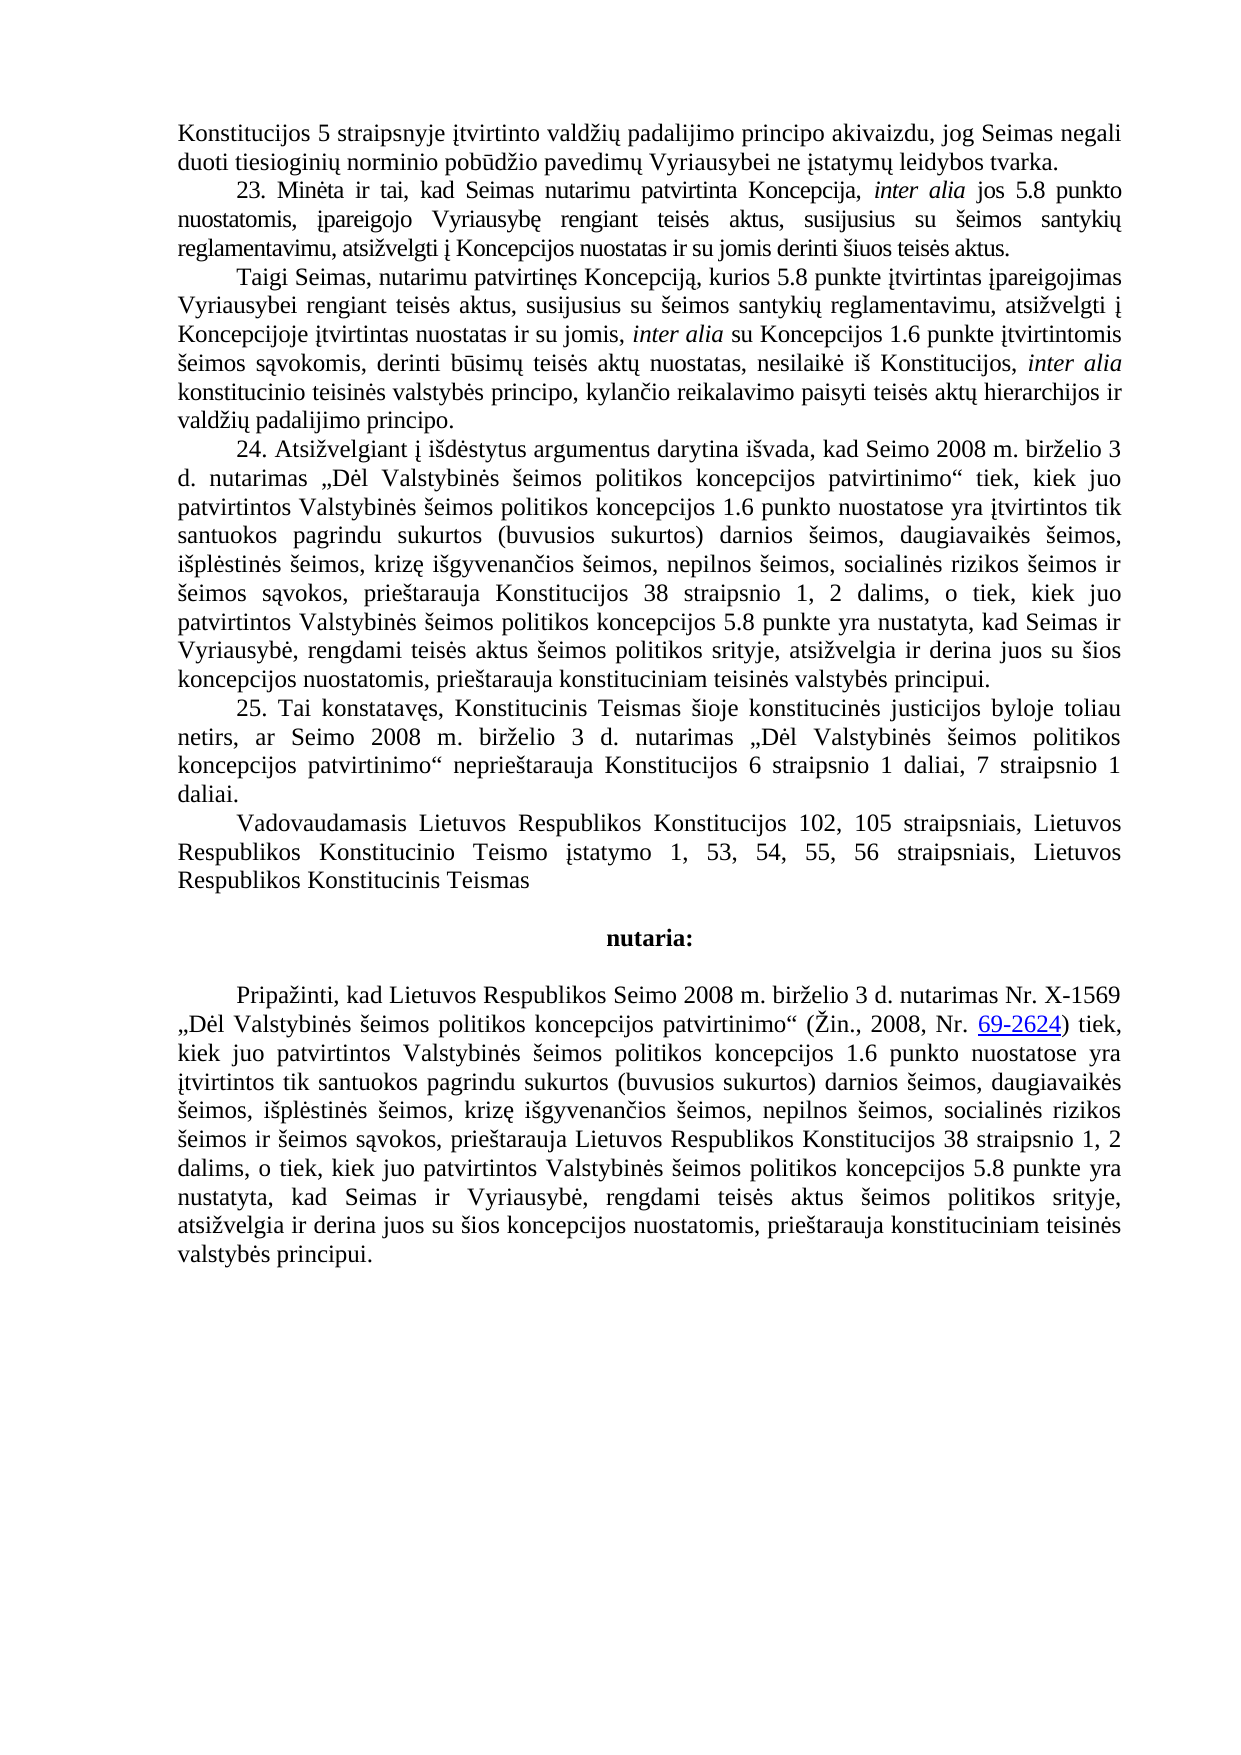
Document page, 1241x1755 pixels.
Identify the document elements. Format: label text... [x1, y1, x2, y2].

text nutaria: [177, 923, 1122, 952]
text 23. Minėta ir tai, kad Seimas nutarimu patvirtinta Koncepcija, inter alia jos 5.8 punkto nuostatomis, įpareigojo Vyriausybę rengiant teisės aktus, susijusius su šeimos santykių reglamentavimu, atsižvelgti į Koncepcijos nuostatas ir su jomis derinti šiuos teisės aktus. [177, 176, 1122, 262]
text Vadovaudamasis Lietuvos Respublikos Konstitucijos 102, 105 straipsniais, Lietuvos Respublikos Konstitucinio Teismo įstatymo 1, 53, 54, 55, 56 straipsniais, Lietuvos Respublikos Konstitucinis Teismas [177, 808, 1122, 894]
text 24. Atsižvelgiant į išdėstytus argumentus darytina išvada, kad Seimo 2008 m. birželio 3 d. nutarimas „Dėl Valstybinės šeimos politikos koncepcijos patvirtinimo“ tiek, kiek juo patvirtintos Valstybinės šeimos politikos koncepcijos 1.6 punkto nuostatose yra įtvirtintos tik santuokos pagrindu sukurtos (buvusios sukurtos) darnios šeimos, daugiavaikės šeimos, išplėstinės šeimos, krizę išgyvenančios šeimos, nepilnos šeimos, socialinės rizikos šeimos ir šeimos sąvokos, prieštarauja Konstitucijos 38 straipsnio 1, 2 dalims, o tiek, kiek juo patvirtintos Valstybinės šeimos politikos koncepcijos 5.8 punkte yra nustatyta, kad Seimas ir Vyriausybė, rengdami teisės aktus šeimos politikos srityje, atsižvelgia ir derina juos su šios koncepcijos nuostatomis, prieštarauja konstituciniam teisinės valstybės principui. [177, 434, 1122, 693]
text Pripažinti, kad Lietuvos Respublikos Seimo 2008 m. birželio 3 d. nutarimas Nr. X-1569 „Dėl Valstybinės šeimos politikos koncepcijos patvirtinimo“ (Žin., 2008, Nr. 69-2624) tiek, kiek juo patvirtintos Valstybinės šeimos politikos koncepcijos 1.6 punkto nuostatose yra įtvirtintos tik santuokos pagrindu sukurtos (buvusios sukurtos) darnios šeimos, daugiavaikės šeimos, išplėstinės šeimos, krizę išgyvenančios šeimos, nepilnos šeimos, socialinės rizikos šeimos ir šeimos sąvokos, prieštarauja Lietuvos Respublikos Konstitucijos 38 straipsnio 1, 2 dalims, o tiek, kiek juo patvirtintos Valstybinės šeimos politikos koncepcijos 5.8 punkte yra nustatyta, kad Seimas ir Vyriausybė, rengdami teisės aktus šeimos politikos srityje, atsižvelgia ir derina juos su šios koncepcijos nuostatomis, prieštarauja konstituciniam teisinės valstybės principui. [177, 981, 1122, 1268]
text 25. Tai konstatavęs, Konstitucinis Teismas šioje konstitucinės justicijos byloje toliau netirs, ar Seimo 2008 m. birželio 3 d. nutarimas „Dėl Valstybinės šeimos politikos koncepcijos patvirtinimo“ neprieštarauja Konstitucijos 6 straipsnio 1 daliai, 7 straipsnio 1 daliai. [177, 693, 1122, 808]
text Konstitucijos 5 straipsnyje įtvirtinto valdžių padalijimo principo akivaizdu, jog Seimas negali duoti tiesioginių norminio pobūdžio pavedimų Vyriausybei ne įstatymų leidybos tvarka. [177, 118, 1122, 176]
text Taigi Seimas, nutarimu patvirtinęs Koncepciją, kurios 5.8 punkte įtvirtintas įpareigojimas Vyriausybei rengiant teisės aktus, susijusius su šeimos santykių reglamentavimu, atsižvelgti į Koncepcijoje įtvirtintas nuostatas ir su jomis, inter alia su Koncepcijos 1.6 punkte įtvirtintomis šeimos sąvokomis, derinti būsimų teisės aktų nuostatas, nesilaikė iš Konstitucijos, inter alia konstitucinio teisinės valstybės principo, kylančio reikalavimo paisyti teisės aktų hierarchijos ir valdžių padalijimo principo. [177, 262, 1122, 434]
